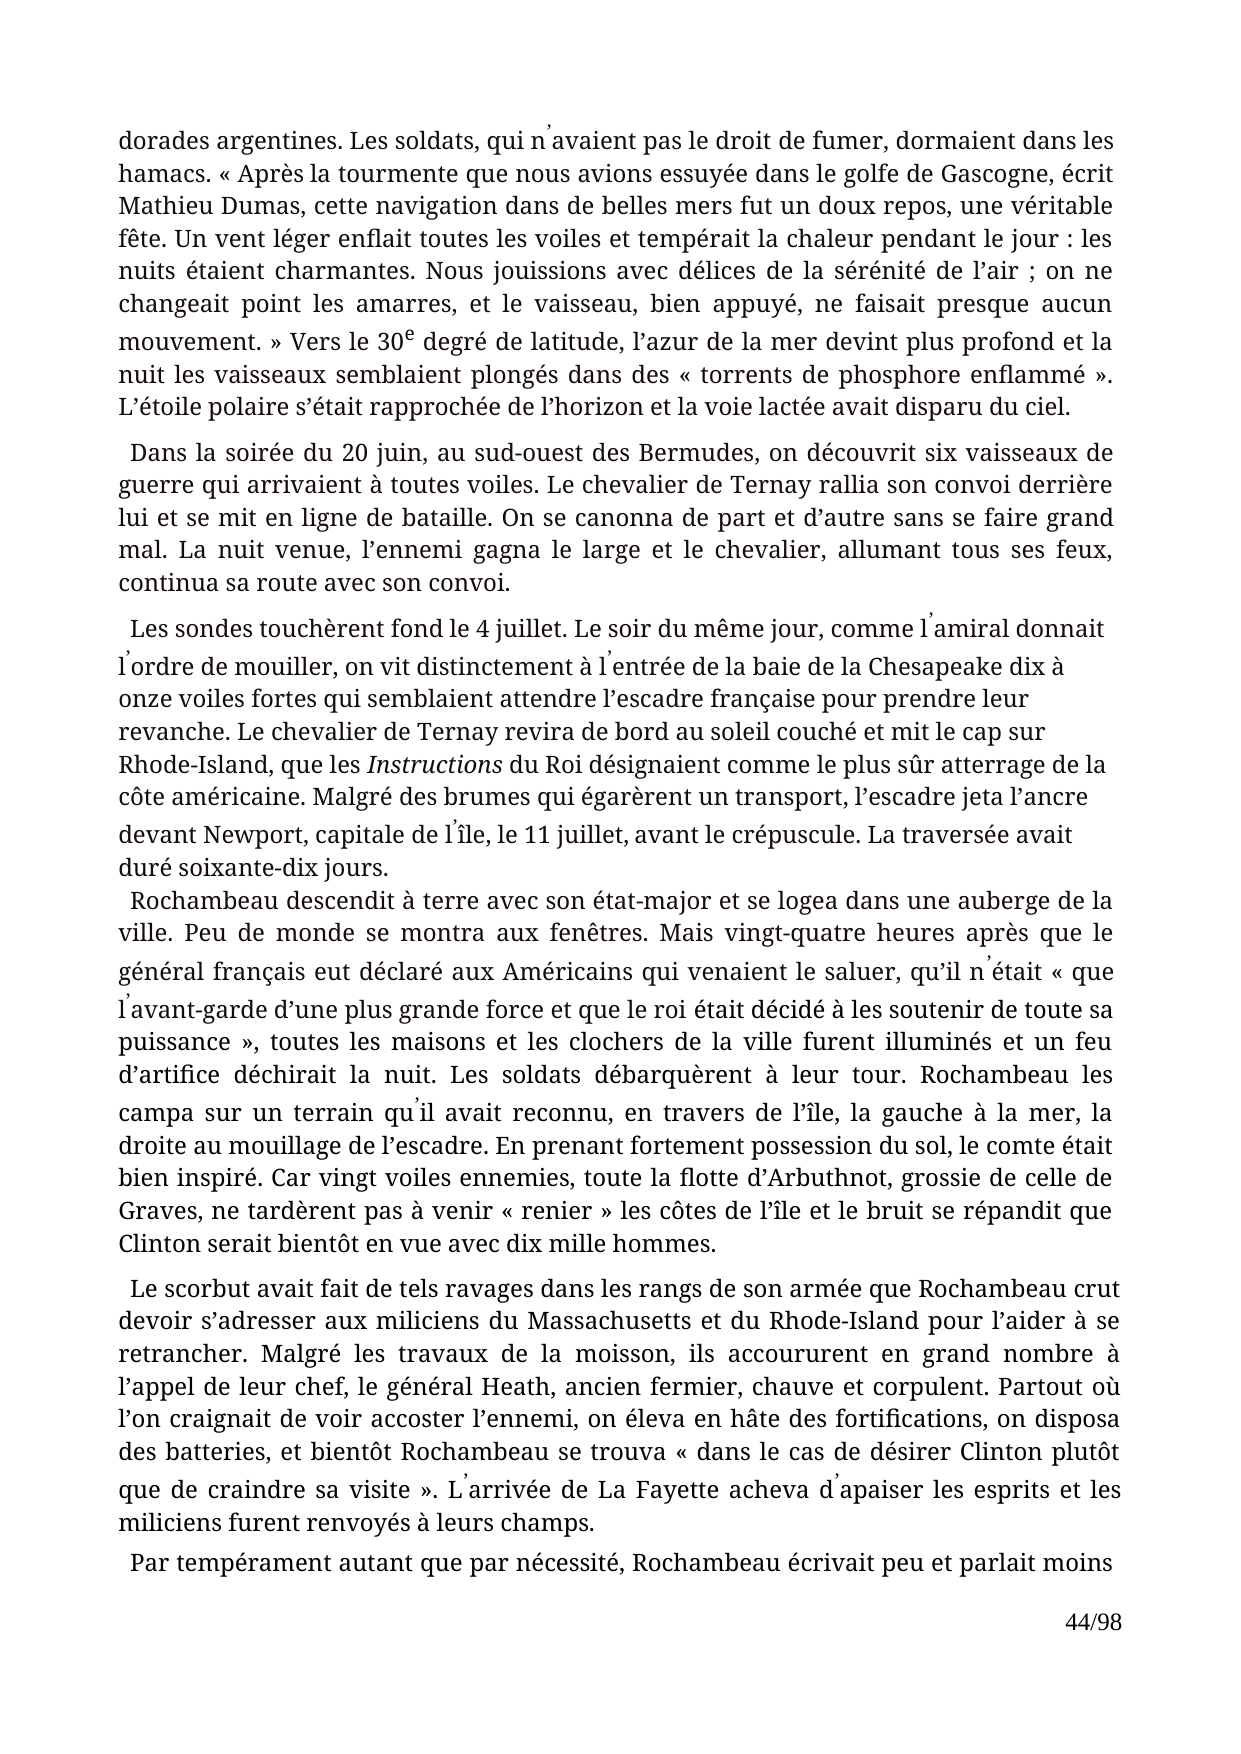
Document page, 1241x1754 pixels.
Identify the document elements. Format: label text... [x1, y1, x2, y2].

text dorades argentines. Les soldats, qui n’avaient pas le droit de fumer, dormaient dans les hamacs. « Après la tourmente que nous avions essuyée dans le golfe de Gascogne, écrit Mathieu Dumas, cette navigation dans de belles mers fut un doux repos, une véritable fête. Un vent léger enflait toutes les voiles et tempérait la chaleur pendant le jour : les nuits étaient charmantes. Nous jouissions avec délices de la sérénité de l’air ; on ne changeait point les amarres, et le vaisseau, bien appuyé, ne faisait presque aucun mouvement. » Vers le 30e degré de latitude, l’azur de la mer devint plus profond et la nuit les vaisseaux semblaient plongés dans des « torrents de phosphore enflammé ». L’étoile polaire s’était rapprochée de l’horizon et la voie lactée avait disparu du ciel. [118, 118, 1114, 423]
text Dans la soirée du 20 juin, au sud-ouest des Bermudes, on découvrit six vaisseaux de guerre qui arrivaient à toutes voiles. Le chevalier de Ternay rallia son convoi derrière lui et se mit en ligne de bataille. On se canonna de part et d’autre sans se faire grand mal. La nuit venue, l’ennemi gagna le large et le chevalier, allumant tous ses feux, continua sa route avec son convoi. [118, 435, 1114, 598]
text Par tempérament autant que par nécessité, Rochambeau écrivait peu et parlait moins [118, 1546, 1114, 1578]
text Les sondes touchèrent fond le 4 juillet. Le soir du même jour, comme l’amiral donnait l’ordre de mouiller, on vit distinctement à l’entrée de la baie de la Chesapeake dix à onze voiles fortes qui semblaient attendre l’escadre française pour prendre leur revanche. Le chevalier de Ternay revira de bord au soleil couché et mit le cap sur Rhode-Island, que les Instructions du Roi désignaient comme le plus sûr atterrage de la côte américaine. Malgré des brumes qui égarèrent un transport, l’escadre jeta l’ancre devant Newport, capitale de l’île, le 11 juillet, avant le crépuscule. La traversée avait duré soixante-dix jours. [118, 606, 1114, 883]
text Rochambeau descendit à terre avec son état-major et se logea dans une auberge de la ville. Peu de monde se montra aux fenêtres. Mais vingt-quatre heures après que le général français eut déclaré aux Américains qui venaient le saluer, qu’il n’était « que l’avant-garde d’une plus grande force et que le roi était décidé à les soutenir de toute sa puissance », toutes les maisons et les clochers de la ville furent illuminés et un feu d’artifice déchirait la nuit. Les soldats débarquèrent à leur tour. Rochambeau les campa sur un terrain qu’il avait reconnu, en travers de l’île, la gauche à la mer, la droite au mouillage de l’escadre. En prenant fortement possession du sol, le comte était bien inspiré. Car vingt voiles ennemies, toute la flotte d’Arbuthnot, grossie de celle de Graves, ne tardèrent pas à venir « renier » les côtes de l’île et le bruit se répandit que Clinton serait bientôt en vue avec dix mille hommes. [118, 883, 1114, 1259]
text Le scorbut avait fait de tels ravages dans les rangs de son armée que Rochambeau crut devoir s’adresser aux miliciens du Massachusetts et du Rhode-Island pour l’aider à se retrancher. Malgré les travaux de la moisson, ils accoururent en grand nombre à l’appel de leur chef, le général Heath, ancien fermier, chauve et corpulent. Partout où l’on craignait de voir accoster l’ennemi, on éleva en hâte des fortifications, on disposa des batteries, et bientôt Rochambeau se trouva « dans le cas de désirer Clinton plutôt que de craindre sa visite ». L’arrivée de La Fayette acheva d’apaiser les esprits et les miliciens furent renvoyés à leurs champs. [118, 1272, 1122, 1538]
